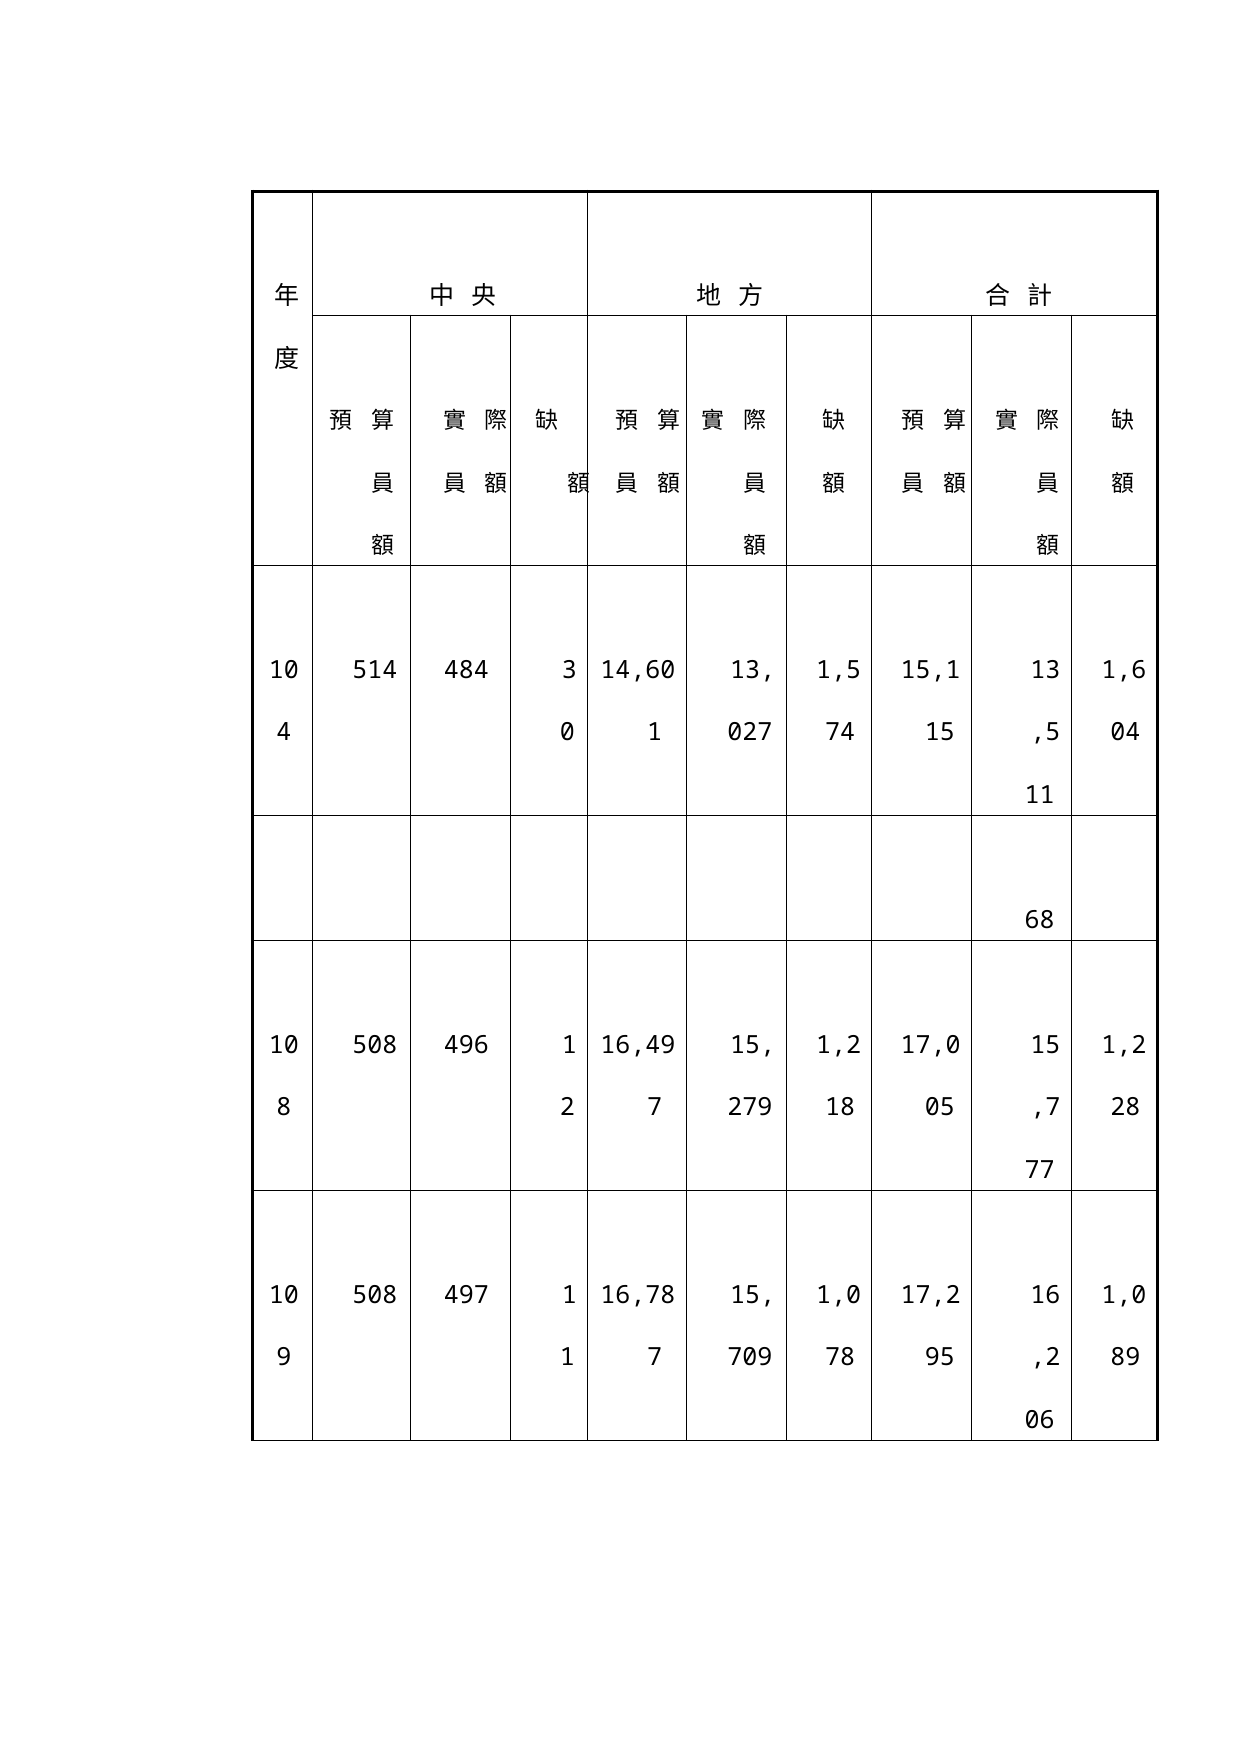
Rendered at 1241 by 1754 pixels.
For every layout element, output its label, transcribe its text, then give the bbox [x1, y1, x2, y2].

table_cell 15,115 [872, 566, 971, 814]
table_header 合計 [872, 193, 1156, 314]
table_cell 12 [511, 941, 587, 1189]
table_cell 497 [411, 1191, 510, 1439]
table_cell 1,078 [787, 1191, 871, 1439]
table_cell [687, 816, 786, 939]
table_cell [872, 816, 971, 939]
table_cell 17,295 [872, 1191, 971, 1439]
table_header 年度 [254, 193, 312, 564]
table_cell 30 [511, 566, 587, 814]
table_cell 實際員額 [687, 316, 786, 564]
table_cell 缺額 [787, 316, 871, 564]
table_cell 1,089 [1072, 1191, 1156, 1439]
table_cell 15,777 [972, 941, 1071, 1189]
table_cell 514 [313, 566, 410, 814]
table_cell 1,228 [1072, 941, 1156, 1189]
table_cell 17,005 [872, 941, 971, 1189]
table_cell 104 [254, 566, 312, 814]
table_cell 1,218 [787, 941, 871, 1189]
table_cell 預算員額 [588, 316, 686, 564]
table_header 地方 [588, 193, 871, 314]
table_cell 預算員額 [872, 316, 971, 564]
table_cell [411, 816, 510, 939]
table_cell 16,497 [588, 941, 686, 1189]
table_cell 14,601 [588, 566, 686, 814]
table_cell 預算員額 [313, 316, 410, 564]
table_cell 1,604 [1072, 566, 1156, 814]
table_cell 1,574 [787, 566, 871, 814]
table_cell [1072, 816, 1156, 939]
table_cell 109 [254, 1191, 312, 1439]
table_cell 實際員額 [411, 316, 510, 564]
table_cell 13,027 [687, 566, 786, 814]
table_header 中央 [313, 193, 587, 314]
table_cell [588, 816, 686, 939]
table_cell 13,511 [972, 566, 1071, 814]
table_cell 缺額 [511, 316, 587, 564]
table_cell [254, 816, 312, 939]
table_cell [313, 816, 410, 939]
table_cell 15,279 [687, 941, 786, 1189]
table_cell 15,709 [687, 1191, 786, 1439]
table_cell 508 [313, 1191, 410, 1439]
table_cell 16,206 [972, 1191, 1071, 1439]
table_cell 實際員額 [972, 316, 1071, 564]
table_cell 16,787 [588, 1191, 686, 1439]
table_cell 缺額 [1072, 316, 1156, 564]
table_cell 508 [313, 941, 410, 1189]
table_cell 11 [511, 1191, 587, 1439]
table_cell [787, 816, 871, 939]
table_cell [511, 816, 587, 939]
table_cell 108 [254, 941, 312, 1189]
table_cell 496 [411, 941, 510, 1189]
table_cell 68 [972, 816, 1071, 939]
table_cell 484 [411, 566, 510, 814]
